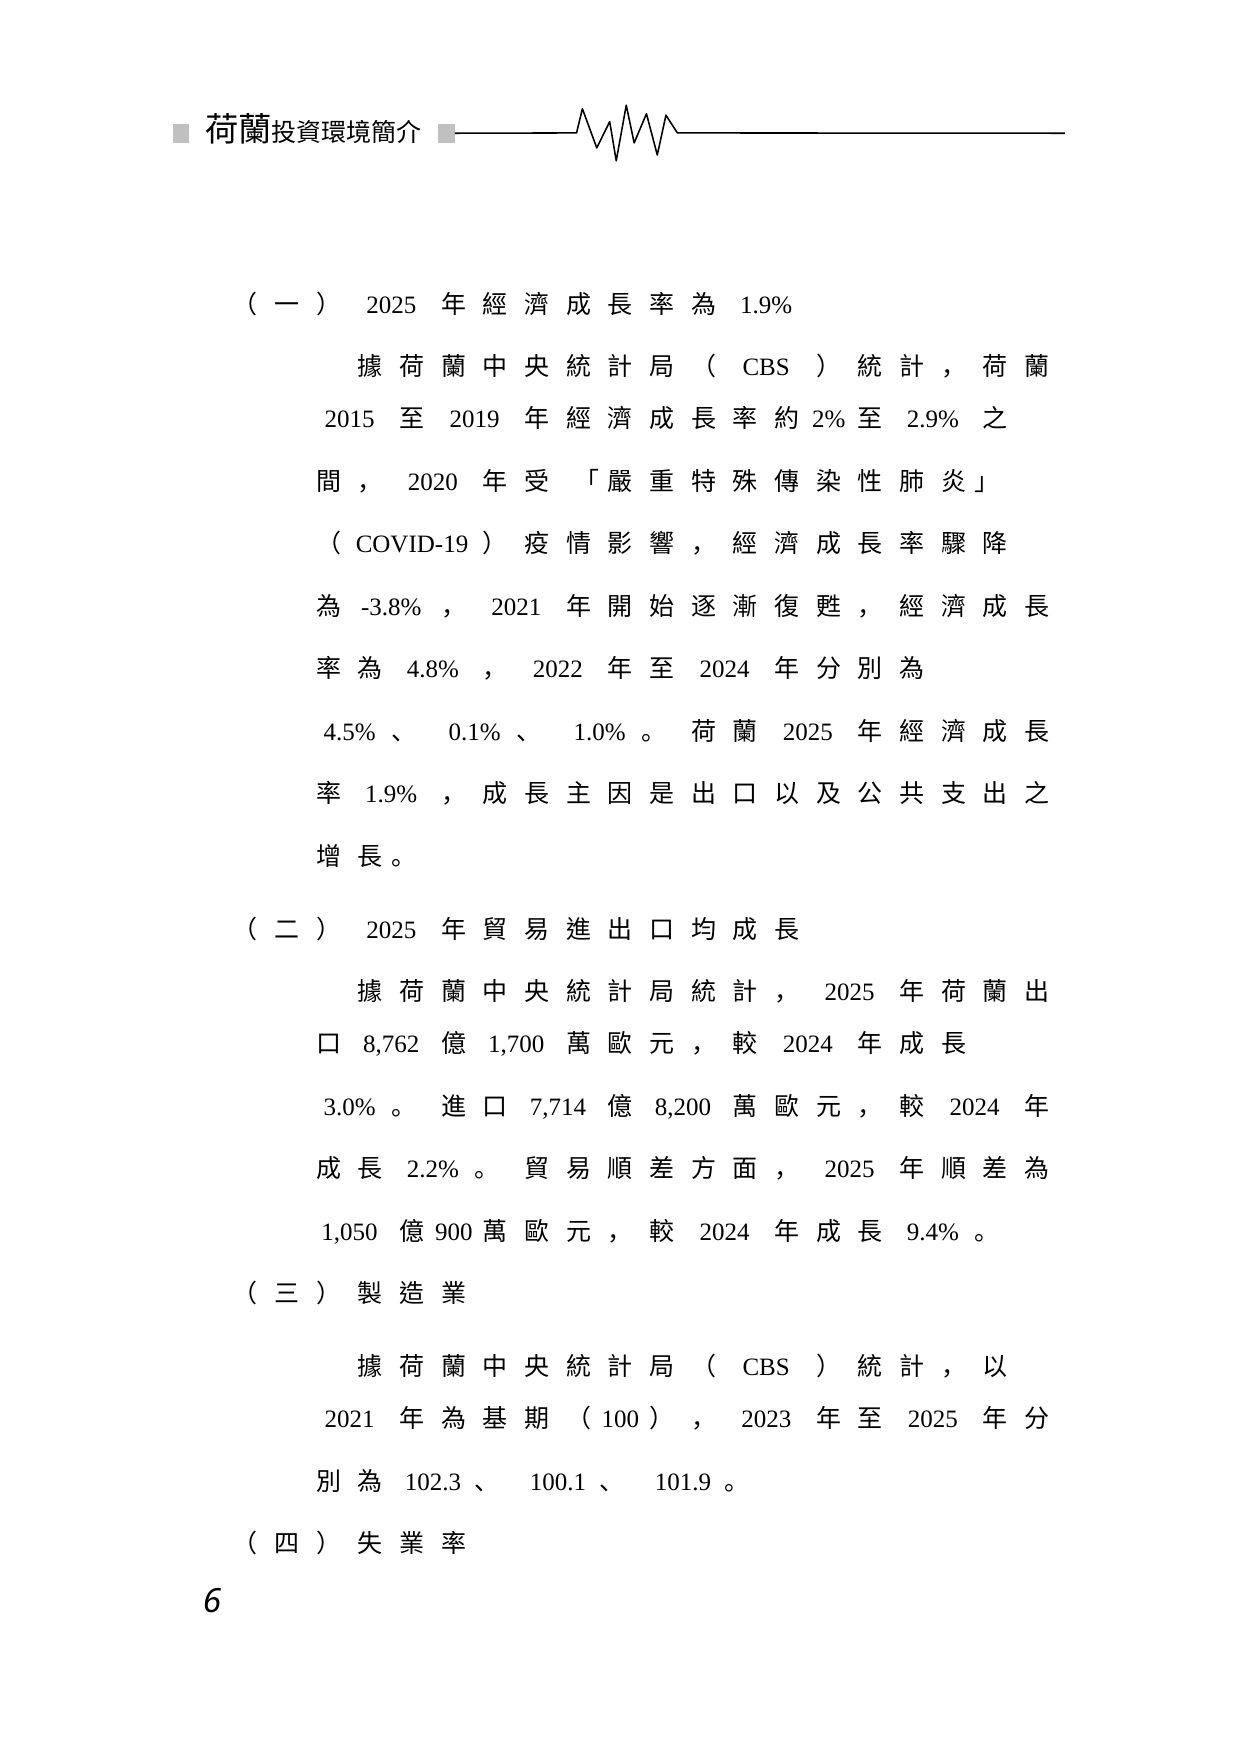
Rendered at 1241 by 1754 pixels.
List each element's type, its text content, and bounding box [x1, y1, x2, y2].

text 據荷蘭中央統計局統計，2025年荷蘭出口8,762億1,700萬歐元，較2024年成長3.0%。進口7,714億8,200萬歐元，較2024年成長2.2%。貿易順差方面，2025年順差為1,050億900萬歐元，較2024年成長9.4%。 [281, 938, 1058, 1250]
text （三）製造業 [207, 1250, 1058, 1313]
text （二）2025年貿易進出口均成長 [207, 875, 1058, 938]
text （一）2025年經濟成長率為1.9% [207, 250, 1058, 313]
text （四）失業率 [207, 1500, 1058, 1563]
text 據荷蘭中央統計局（CBS）統計，荷蘭2015至2019年經濟成長率約2%至2.9%之間，2020年受「嚴重特殊傳染性肺炎」（COVID-19）疫情影響，經濟成長率驟降為-3.8%，2021年開始逐漸復甦，經濟成長率為4.8%，2022年至2024年分別為4.5%、0.1%、1.0%。荷蘭2025年經濟成長率1.9%，成長主因是出口以及公共支出之增長。 [281, 313, 1058, 875]
text 據荷蘭中央統計局（CBS）統計，以2021年為基期（100），2023年至2025年分別為102.3、100.1、101.9。 [281, 1313, 1058, 1500]
